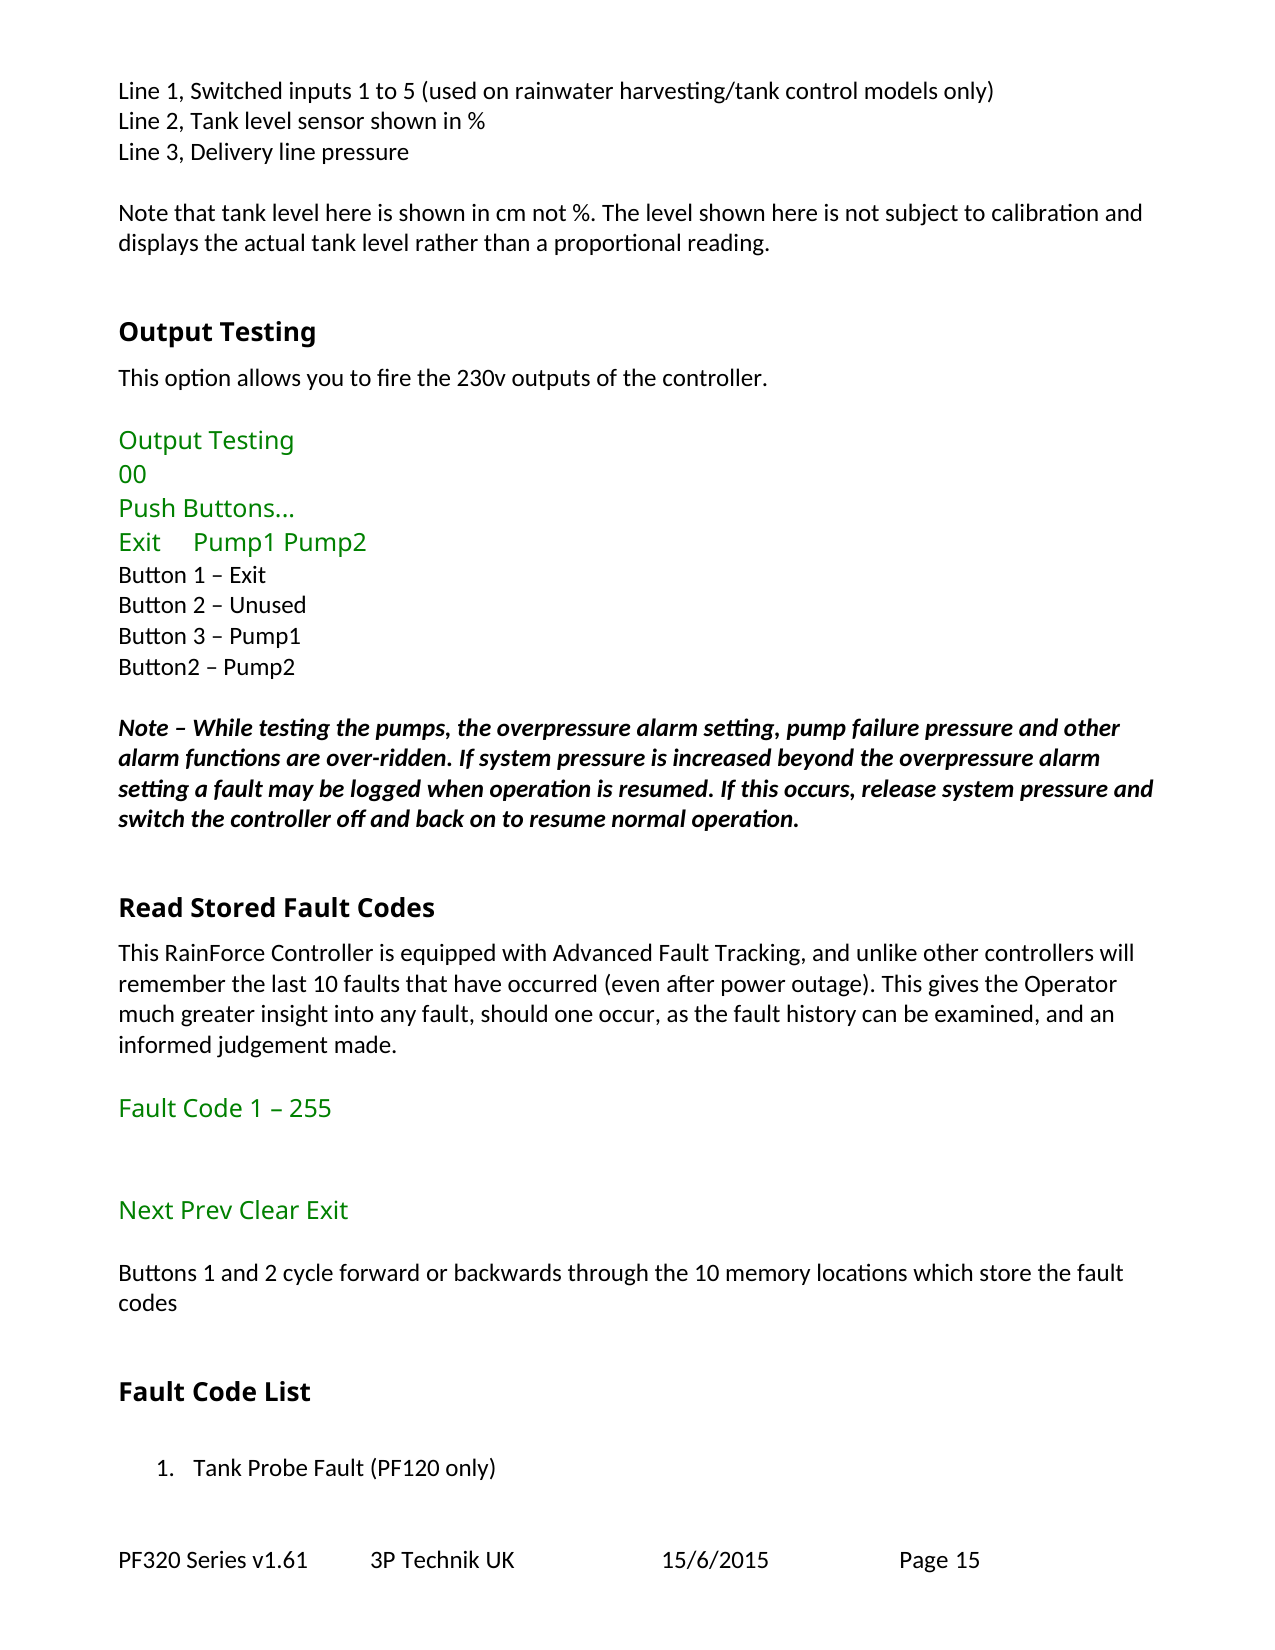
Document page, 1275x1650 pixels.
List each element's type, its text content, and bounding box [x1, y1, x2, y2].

text This option allows you to fire the 230v outputs of the controller. [118, 362, 1157, 392]
text Note – While testing the pumps, the overpressure alarm setting, pump failure pressure and other alarm functions are over-ridden. If system pressure is increased beyond the overpressure alarm setting a fault may be logged when operation is resumed. If this occurs, release system pressure and switch the controller off and back on to resume normal operation. [118, 712, 1157, 834]
text Buttons 1 and 2 cycle forward or backwards through the 10 memory locations which store the fault codes [118, 1257, 1157, 1318]
text Line 1, Switched inputs 1 to 5 (used on rainwater harvesting/tank control models only) [118, 75, 1157, 106]
text Line 2, Tank level sensor shown in % [118, 106, 1157, 136]
list Tank Probe Fault (PF120 only) [156, 1452, 1157, 1483]
text Button 3 – Pump1 [118, 620, 1157, 651]
subtitle Output Testing [118, 314, 1157, 349]
text Button2 – Pump2 [118, 651, 1157, 681]
text 00 [118, 457, 1157, 491]
text Push Buttons... [118, 491, 1157, 525]
text Next Prev Clear Exit [118, 1192, 1157, 1226]
text Output Testing [118, 423, 1157, 457]
text Exit Pump1 Pump2 [118, 525, 1157, 559]
text Fault Code 1 – 255 [118, 1090, 1157, 1124]
text Note that tank level here is shown in cm not %. The level shown here is not subject to calibration and displays the actual tank level rather than a proportional reading. [118, 197, 1157, 258]
text Button 1 – Exit [118, 559, 1157, 590]
subtitle Read Stored Fault Codes [118, 889, 1157, 925]
text Line 3, Delivery line pressure [118, 136, 1157, 167]
text This RainForce Controller is equipped with Advanced Fault Tracking, and unlike other controllers will remember the last 10 faults that have occurred (even after power outage). This gives the Operator much greater insight into any fault, should one occur, as the fault history can be examined, and an informed judgement made. [118, 938, 1157, 1060]
text Button 2 – Unused [118, 590, 1157, 620]
subtitle Fault Code List [118, 1373, 1157, 1409]
